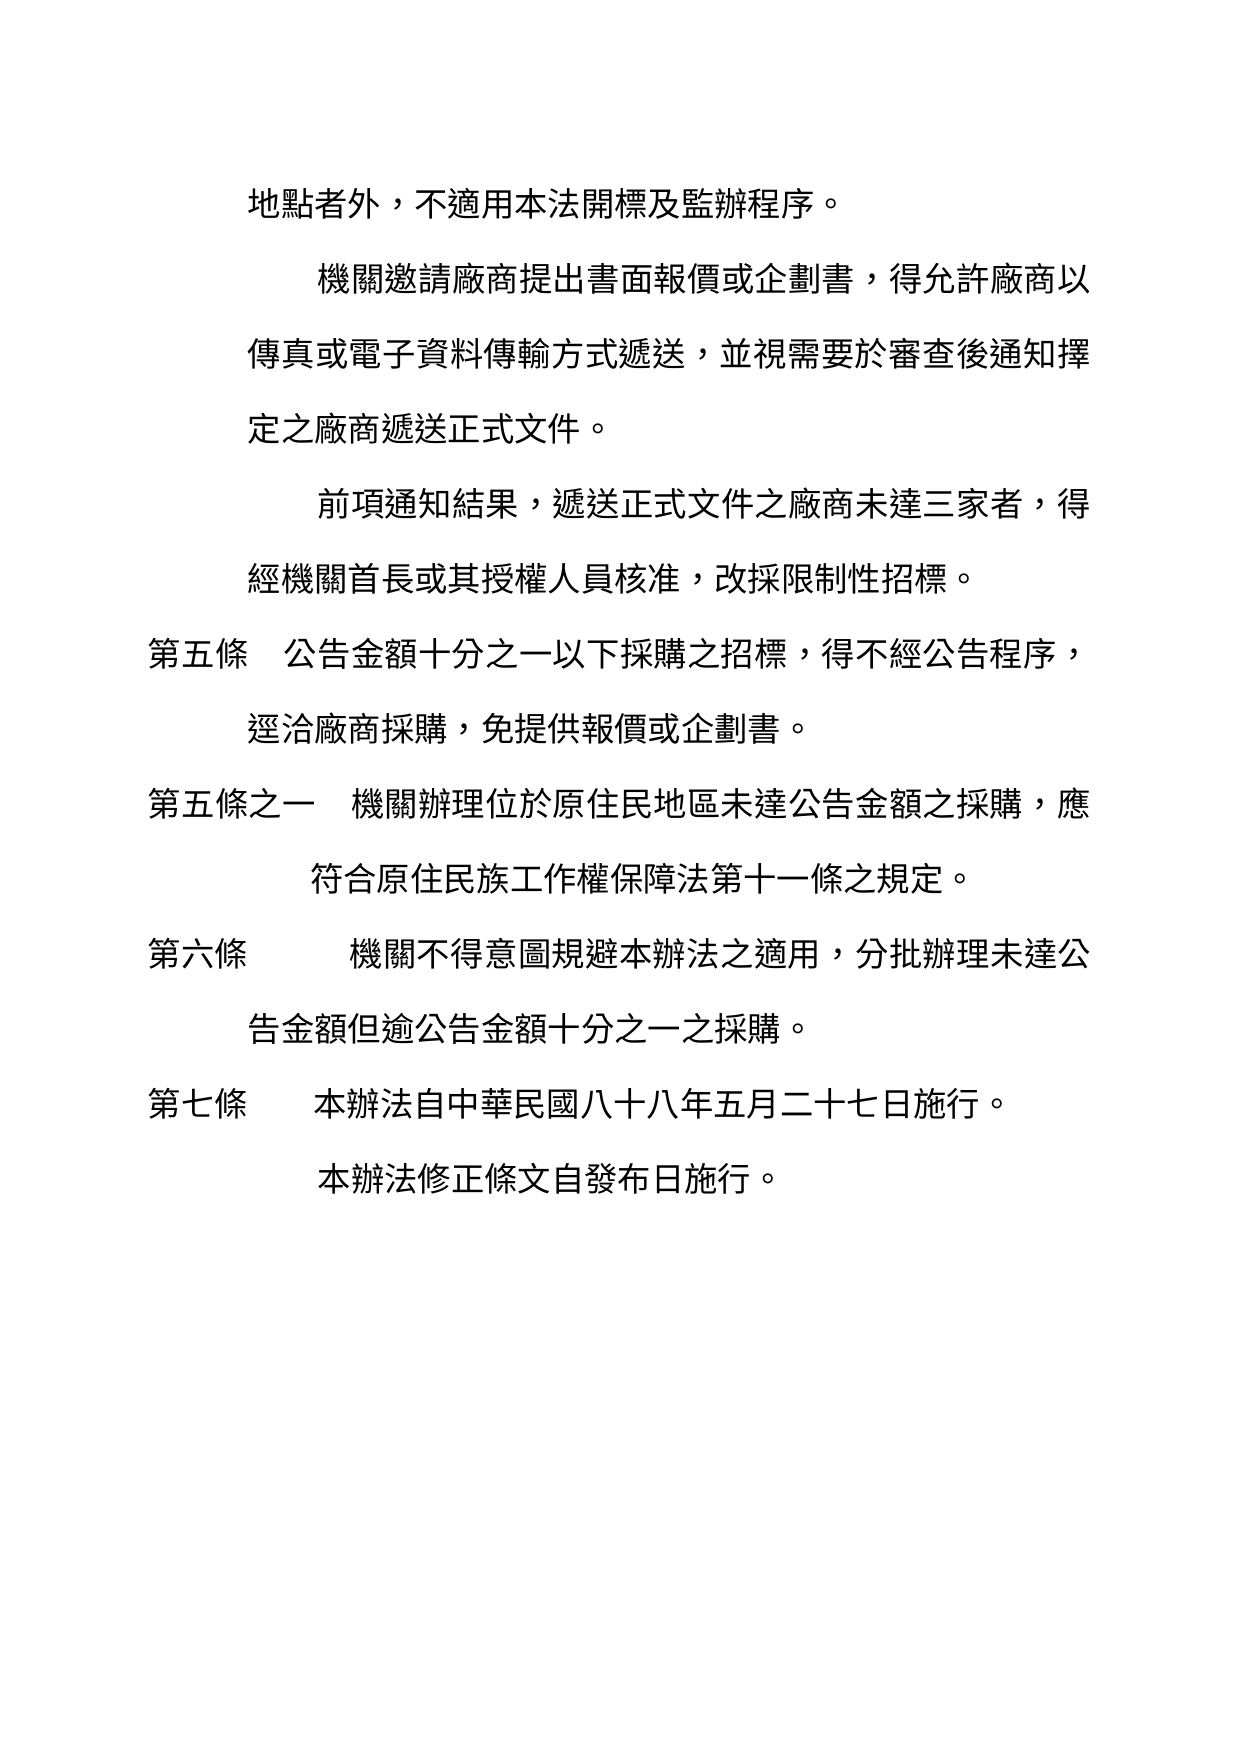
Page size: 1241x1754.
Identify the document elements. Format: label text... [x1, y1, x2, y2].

text 機關邀請廠商提出書面報價或企劃書，得允許廠商以傳真或電子資料傳輸方式遞送，並視需要於審查後通知擇定之廠商遞送正式文件。 [247, 239, 1092, 464]
text 地點者外，不適用本法開標及監辦程序。 [148, 164, 1092, 239]
text 第五條 公告金額十分之一以下採購之招標，得不經公告程序，逕洽廠商採購，免提供報價或企劃書。 [148, 614, 1092, 764]
text 前項通知結果，遞送正式文件之廠商未達三家者，得經機關首長或其授權人員核准，改採限制性招標。 [247, 464, 1092, 614]
list 機關不得意圖規避本辦法之適用，分批辦理未達公告金額但逾公告金額十分之一之採購。 [148, 914, 1092, 1064]
text 本辦法修正條文自發布日施行。 [247, 1139, 1092, 1214]
list 本辦法自中華民國八十八年五月二十七日施行。 [148, 1064, 1092, 1139]
text 第五條之一 機關辦理位於原住民地區未達公告金額之採購，應符合原住民族工作權保障法第十一條之規定。 [148, 764, 1092, 914]
